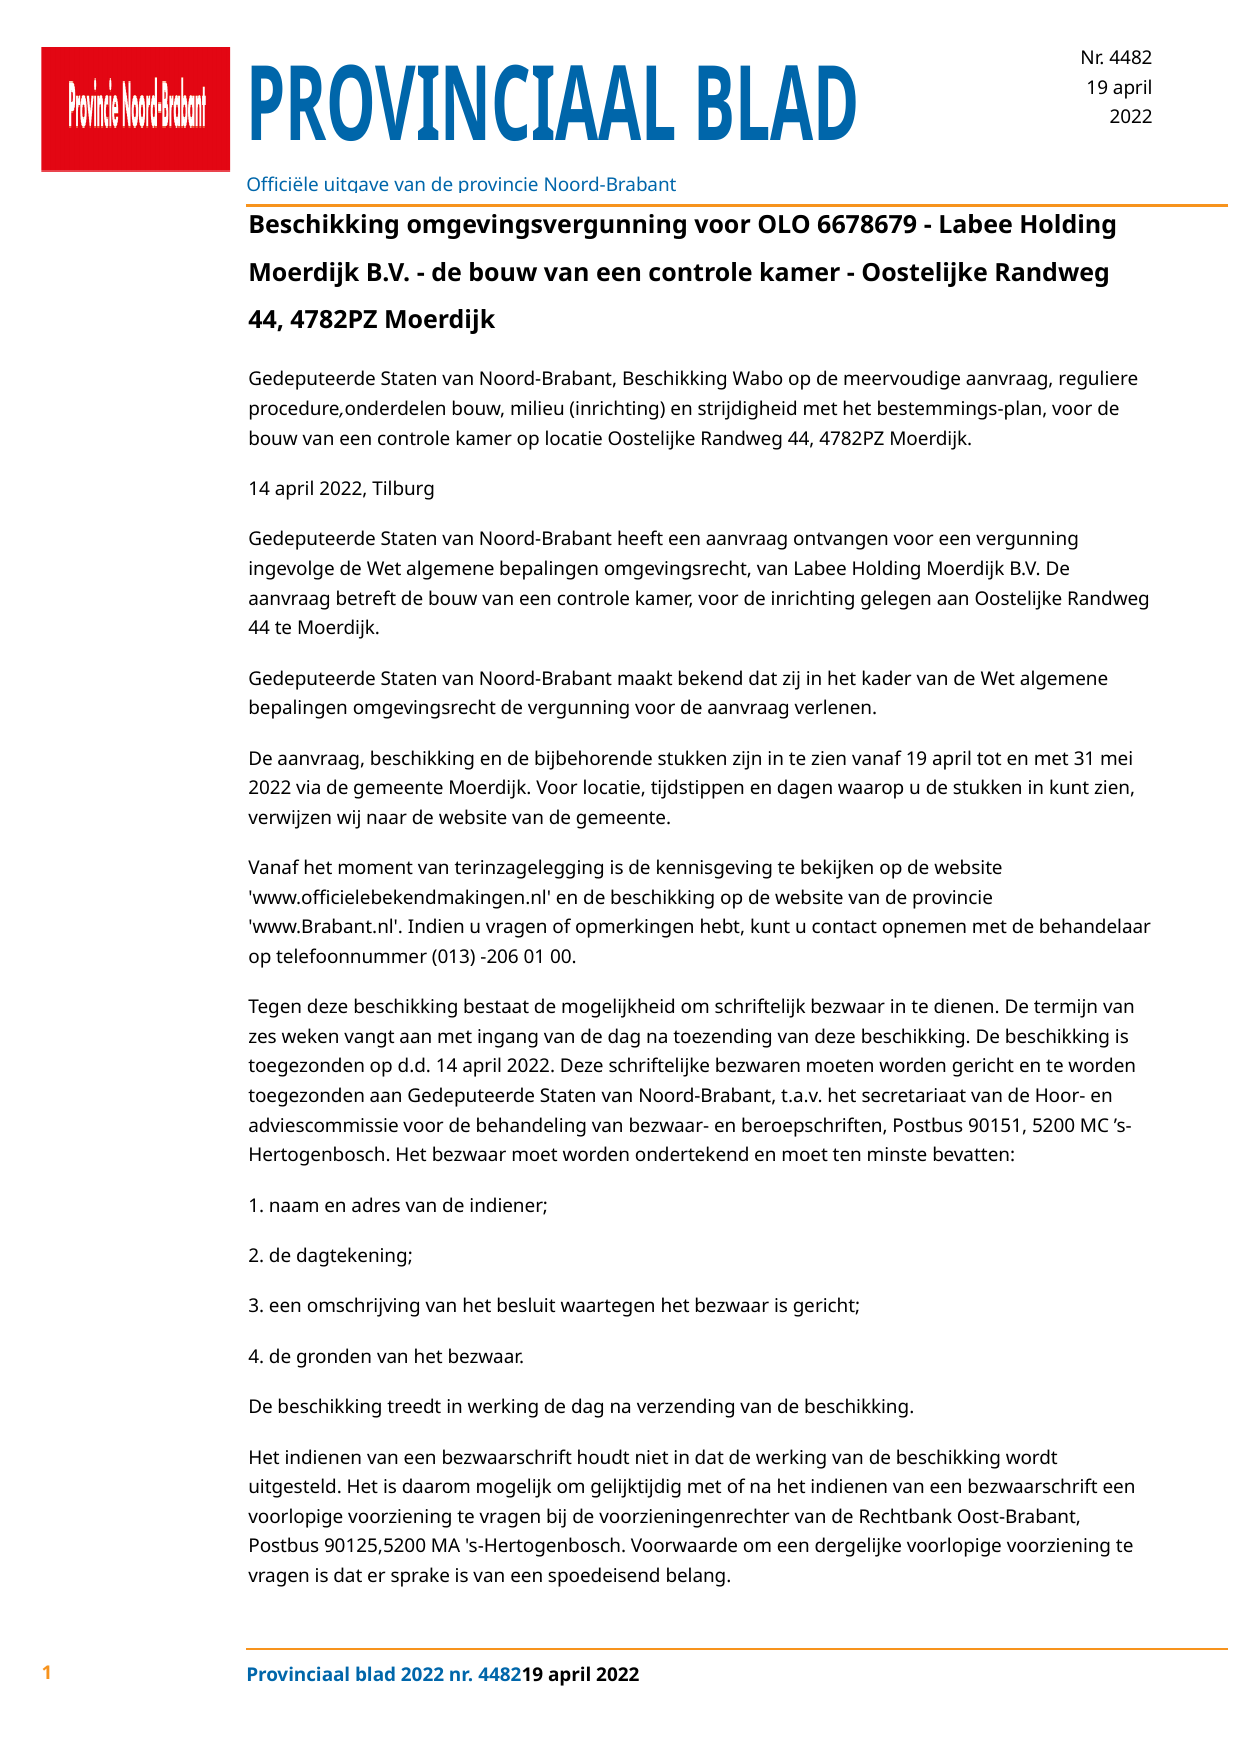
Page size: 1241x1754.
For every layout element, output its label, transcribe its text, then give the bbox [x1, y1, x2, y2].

picture [41, 47, 231, 172]
text De beschikking treedt in werking de dag na verzending van de beschikking. [248, 1393, 1152, 1419]
text De aanvraag, beschikking en de bijbehorende stukken zijn in te zien vanaf 19 april tot en met 31 mei 2022 via de gemeente Moerdijk. Voor locatie, tijdstippen en dagen waarop u de stukken in kunt zien, verwijzen wij naar de website van de gemeente. [248, 745, 1152, 829]
text Gedeputeerde Staten van Noord-Brabant maakt bekend dat zij in het kader van de Wet algemene bepalingen omgevingsrecht de vergunning voor de aanvraag verlenen. [248, 665, 1152, 720]
text Gedeputeerde Staten van Noord-Brabant, Beschikking Wabo op de meervoudige aanvraag, reguliere procedure,onderdelen bouw, milieu (inrichting) en strijdigheid met het bestemmings-plan, voor de bouw van een controle kamer op locatie Oostelijke Randweg 44, 4782PZ Moerdijk. [248, 366, 1152, 450]
text 1. naam en adres van de indiener; [248, 1192, 1152, 1217]
text 14 april 2022, Tilburg [248, 475, 1152, 501]
text 4. de gronden van het bezwaar. [248, 1343, 1152, 1369]
text Tegen deze beschikking bestaat de mogelijkheid om schriftelijk bezwaar in te dienen. De termijn van zes weken vangt aan met ingang van de dag na toezending van deze beschikking. De beschikking is toegezonden op d.d. 14 april 2022. Deze schriftelijke bezwaren moeten worden gericht en te worden toegezonden aan Gedeputeerde Staten van Noord-Brabant, t.a.v. het secretariaat van de Hoor- en adviescommissie voor de behandeling van bezwaar- en beroepschriften, Postbus 90151, 5200 MC ’s-Hertogenbosch. Het bezwaar moet worden ondertekend en moet ten minste bevatten: [248, 993, 1152, 1167]
text Beschikking omgevingsvergunning voor OLO 6678679 - Labee Holding Moerdijk B.V. - de bouw van een controle kamer - Oostelijke Randweg 44, 4782PZ Moerdijk [248, 207, 1152, 336]
text Gedeputeerde Staten van Noord-Brabant heeft een aanvraag ontvangen voor een vergunning ingevolge de Wet algemene bepalingen omgevingsrecht, van Labee Holding Moerdijk B.V. De aanvraag betreft de bouw van een controle kamer, voor de inrichting gelegen aan Oostelijke Randweg 44 te Moerdijk. [248, 526, 1152, 640]
text Vanaf het moment van terinzagelegging is de kennisgeving te bekijken op de website 'www.officielebekendmakingen.nl' en de beschikking op de website van de provincie 'www.Brabant.nl'. Indien u vragen of opmerkingen hebt, kunt u contact opnemen met de behandelaar op telefoonnummer (013) -206 01 00. [248, 854, 1152, 969]
text 2. de dagtekening; [248, 1242, 1152, 1268]
text 3. een omschrijving van het besluit waartegen het bezwaar is gericht; [248, 1293, 1152, 1318]
text Het indienen van een bezwaarschrift houdt niet in dat de werking van de beschikking wordt uitgesteld. Het is daarom mogelijk om gelijktijdig met of na het indienen van een bezwaarschrift een voorlopige voorziening te vragen bij de voorzieningenrechter van de Rechtbank Oost-Brabant, Postbus 90125,5200 MA 's-Hertogenbosch. Voorwaarde om een dergelijke voorlopige voorziening te vragen is dat er sprake is van een spoedeisend belang. [248, 1444, 1152, 1588]
